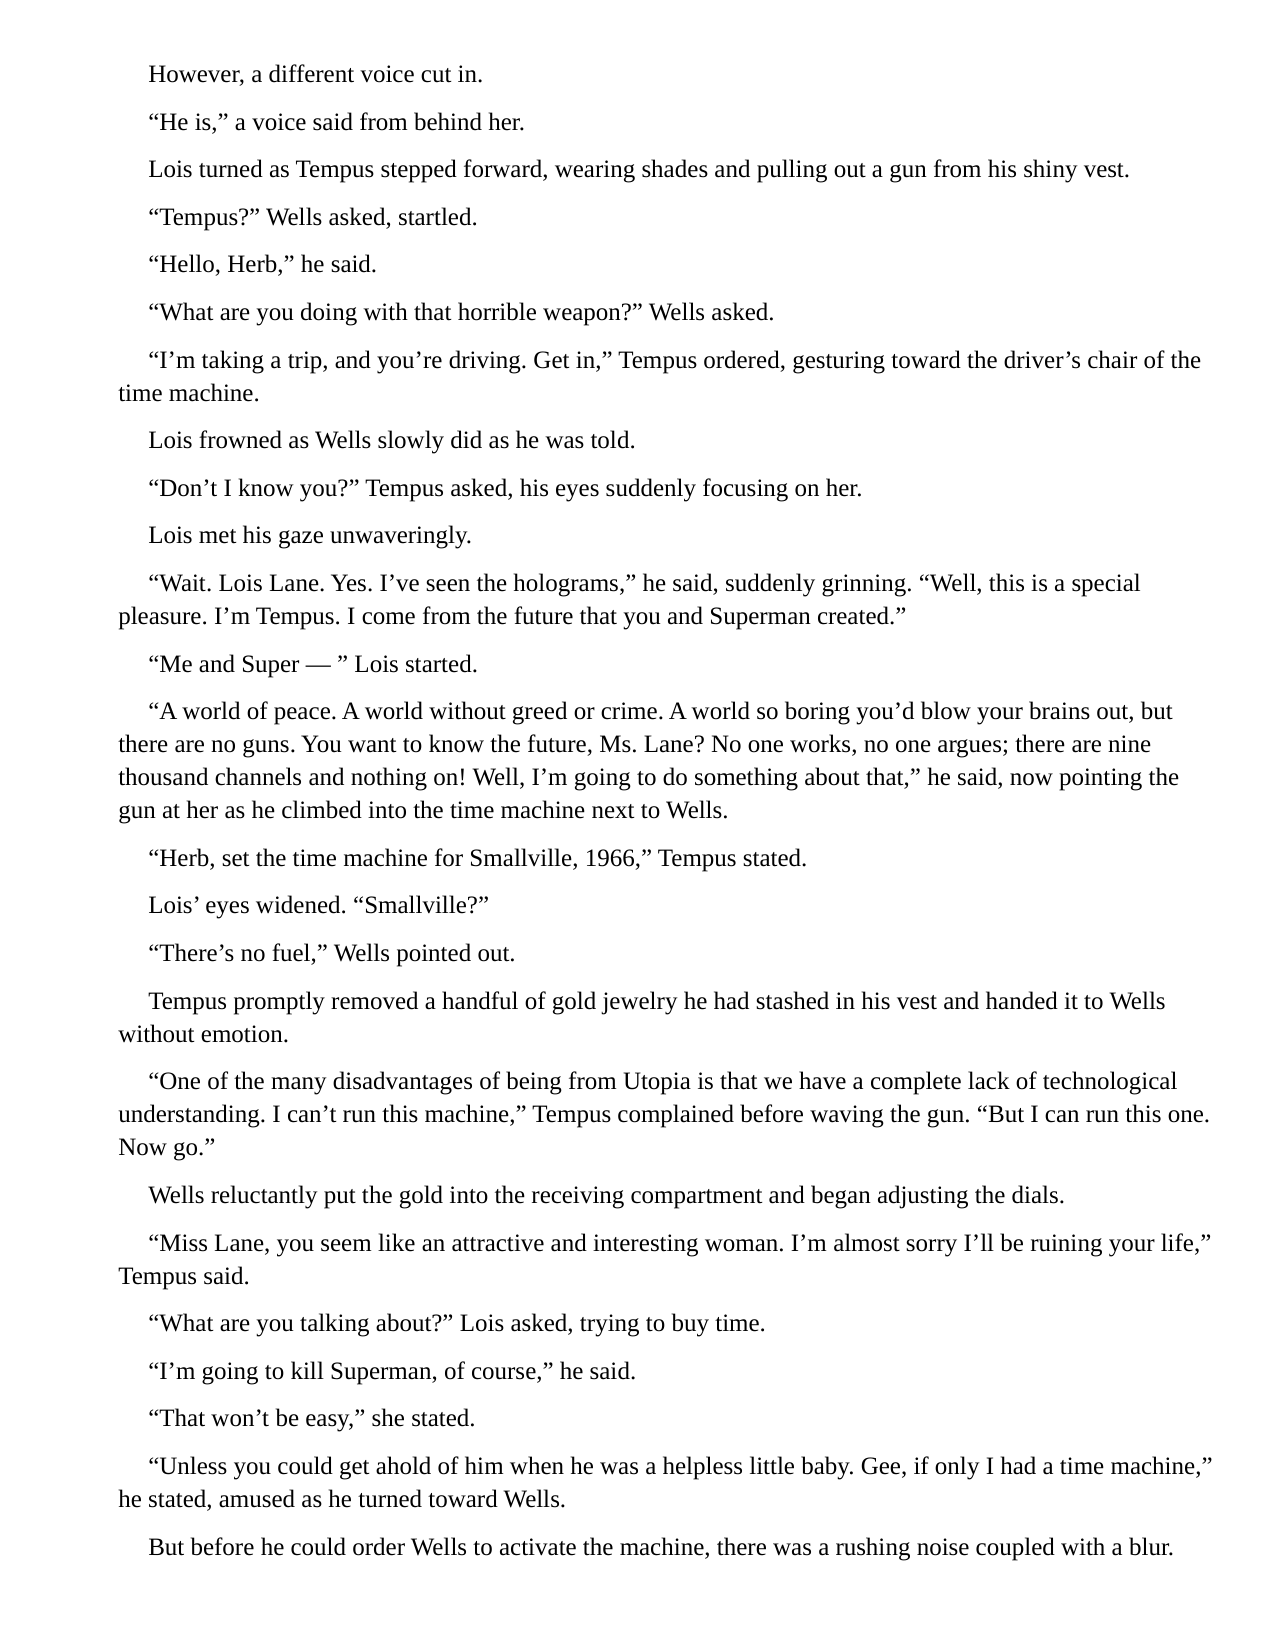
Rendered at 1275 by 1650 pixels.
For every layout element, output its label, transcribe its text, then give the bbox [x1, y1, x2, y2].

text “There’s no fuel,” Wells pointed out. [118, 938, 1216, 967]
text “What are you talking about?” Lois asked, trying to buy time. [118, 1308, 1216, 1337]
text “Don’t I know you?” Tempus asked, his eyes suddenly focusing on her. [118, 473, 1216, 502]
text However, a different voice cut in. [118, 59, 1216, 88]
text Lois turned as Tempus stepped forward, wearing shades and pulling out a gun from his shiny vest. [118, 154, 1216, 183]
text Lois met his gaze unwaveringly. [118, 521, 1216, 549]
text “A world of peace. A world without greed or crime. A world so boring you’d blow your brains out, but there are no guns. You want to know the future, Ms. Lane? No one works, no one argues; there are nine thousand channels and nothing on! Well, I’m going to do something about that,” he said, now pointing the gun at her as he climbed into the time machine next to Wells. [118, 696, 1216, 824]
text “What are you doing with that horrible weapon?” Wells asked. [118, 297, 1216, 326]
text But before he could order Wells to activate the machine, there was a rushing noise coupled with a blur. [118, 1532, 1216, 1561]
text “Herb, set the time machine for Smallville, 1966,” Tempus stated. [118, 843, 1216, 872]
text “Wait. Lois Lane. Yes. I’ve seen the holograms,” he said, suddenly grinning. “Well, this is a special pleasure. I’m Tempus. I come from the future that you and Superman created.” [118, 568, 1216, 630]
text Wells reluctantly put the gold into the receiving compartment and began adjusting the dials. [118, 1180, 1216, 1209]
text “Tempus?” Wells asked, startled. [118, 202, 1216, 231]
text “One of the many disadvantages of being from Utopia is that we have a complete lack of technological understanding. I can’t run this machine,” Tempus complained before waving the gun. “But I can run this one. Now go.” [118, 1066, 1216, 1161]
text “Unless you could get ahold of him when he was a helpless little baby. Gee, if only I had a time machine,” he stated, amused as he turned toward Wells. [118, 1451, 1216, 1513]
text Lois frowned as Wells slowly did as he was told. [118, 425, 1216, 454]
text Tempus promptly removed a handful of gold jewelry he had stashed in his vest and handed it to Wells without emotion. [118, 986, 1216, 1048]
text “Hello, Herb,” he said. [118, 249, 1216, 278]
text “He is,” a voice said from behind her. [118, 107, 1216, 135]
text “Miss Lane, you seem like an attractive and interesting woman. I’m almost sorry I’ll be ruining your life,” Tempus said. [118, 1228, 1216, 1289]
text “That won’t be easy,” she stated. [118, 1403, 1216, 1432]
text Lois’ eyes widened. “Smallville?” [118, 891, 1216, 919]
text “Me and Super — ” Lois started. [118, 649, 1216, 677]
text “I’m going to kill Superman, of course,” he said. [118, 1356, 1216, 1385]
text “I’m taking a trip, and you’re driving. Get in,” Tempus ordered, gesturing toward the driver’s chair of the time machine. [118, 345, 1216, 406]
